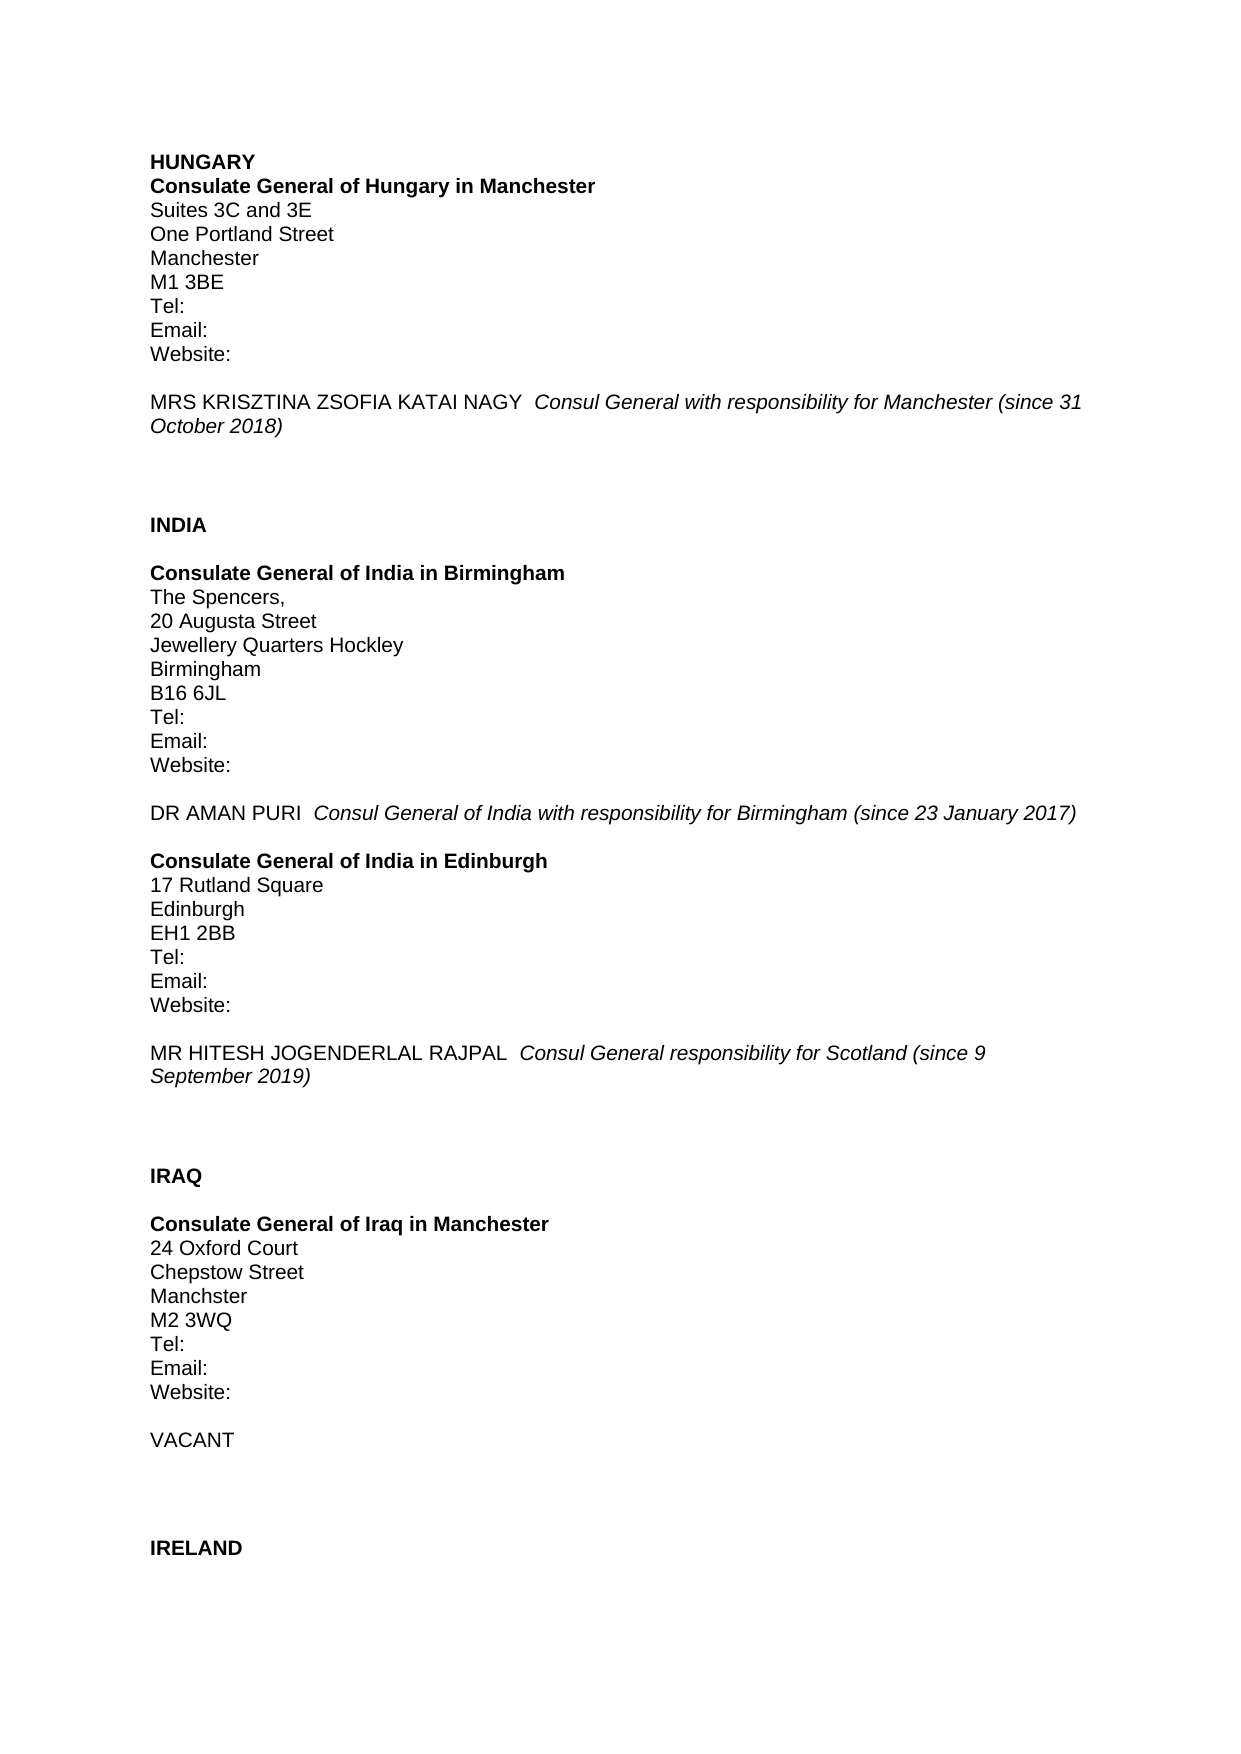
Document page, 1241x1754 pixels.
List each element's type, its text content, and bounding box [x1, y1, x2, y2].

text The Spencers, 20 Augusta Street Jewellery Quarters Hockley Birmingham B16 6JL Tel: Email: Website: [150, 585, 1090, 777]
text INDIA [150, 485, 1090, 537]
text 24 Oxford Court Chepstow Street Manchster M2 3WQ Tel: Email: Website: VACANT [150, 1236, 1090, 1480]
text Tel: Email: Website: [150, 944, 1090, 1016]
text MR HITESH JOGENDERLAL RAJPAL Consul General responsibility for Scotland (since 9 September 2019) [150, 1040, 1090, 1116]
text HUNGARY [150, 150, 1090, 174]
text IRELAND [150, 1508, 1090, 1559]
text Consulate General of Hungary in Manchester [150, 174, 1090, 198]
text DR AMAN PURI Consul General of India with responsibility for Birmingham (since 23 January 2017) [150, 801, 1090, 825]
text Consulate General of India in Birmingham [150, 561, 1090, 585]
text MRS KRISZTINA ZSOFIA KATAI NAGY Consul General with responsibility for Manchester (since 31 October 2018) [150, 389, 1090, 437]
text Consulate General of India in Edinburgh [150, 849, 1090, 873]
text IRAQ [150, 1140, 1090, 1188]
text Consulate General of Iraq in Manchester [150, 1212, 1090, 1236]
text 17 Rutland Square Edinburgh EH1 2BB [150, 873, 1090, 944]
text Suites 3C and 3E One Portland Street Manchester M1 3BE Tel: Email: Website: [150, 198, 1090, 366]
